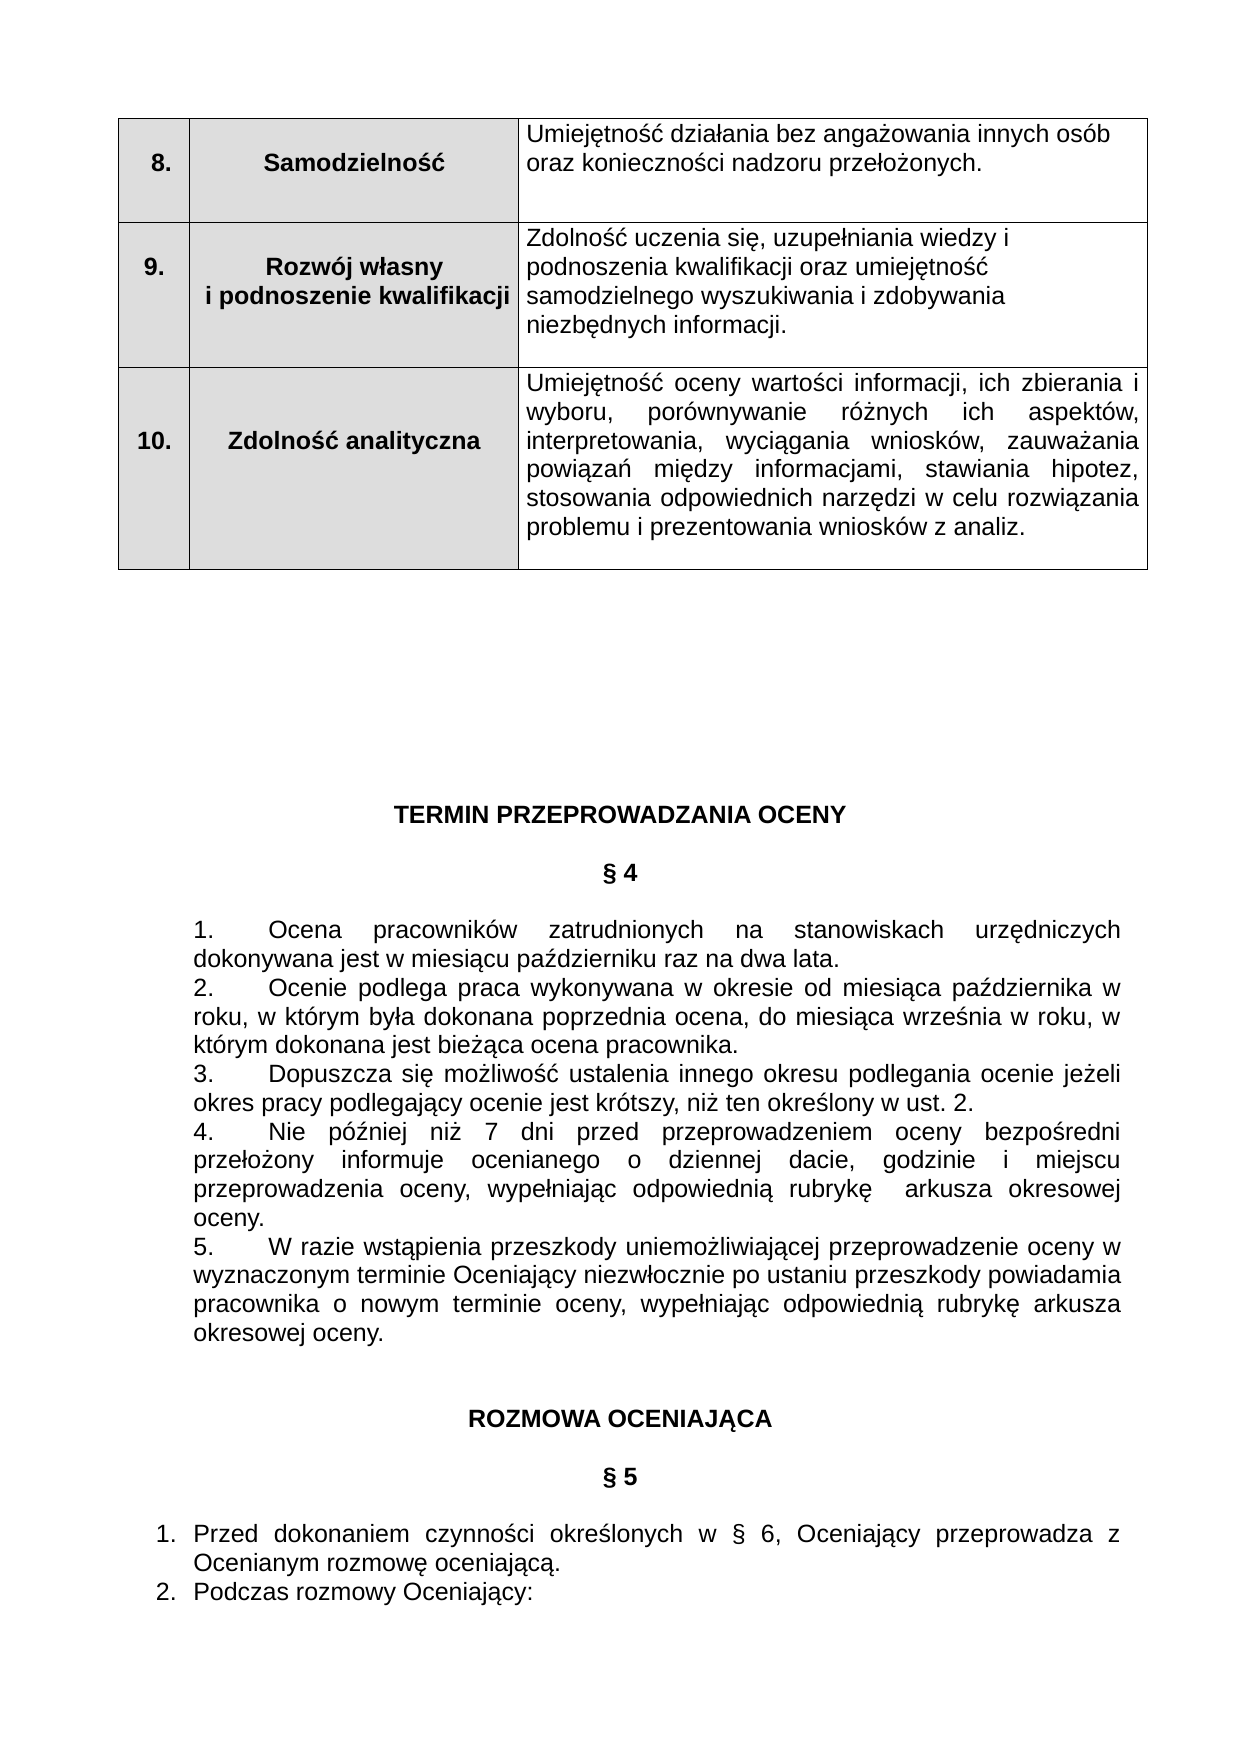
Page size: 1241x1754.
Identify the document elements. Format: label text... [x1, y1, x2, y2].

list Nie później niż 7 dni przed przeprowadzeniem oceny bezpośredni przełożony informuje ocenianego o dziennej dacie, godzinie i miejscu przeprowadzenia oceny, wypełniając odpowiednią rubrykę arkusza okresowej oceny. [193, 1117, 1122, 1232]
table_cell 9. [119, 223, 189, 367]
table_cell 8. [119, 119, 189, 222]
list Ocena pracowników zatrudnionych na stanowiskach urzędniczych dokonywana jest w miesiącu październiku raz na dwa lata. [193, 915, 1122, 973]
table_cell Umiejętność działania bez angażowania innych osób oraz konieczności nadzoru przełożonych. [519, 119, 1147, 222]
table_cell Zdolność analityczna [190, 368, 518, 569]
text TERMIN PRZEPROWADZANIA OCENY [118, 800, 1122, 829]
text § 4 [118, 858, 1122, 887]
text § 5 [118, 1462, 1122, 1490]
table_cell Rozwój własny i podnoszenie kwalifikacji [190, 223, 518, 367]
table_cell 10. [119, 368, 189, 569]
text ROZMOWA OCENIAJĄCA [118, 1404, 1122, 1433]
list W razie wstąpienia przeszkody uniemożliwiającej przeprowadzenie oceny w wyznaczonym terminie Oceniający niezwłocznie po ustaniu przeszkody powiadamia pracownika o nowym terminie oceny, wypełniając odpowiednią rubrykę arkusza okresowej oceny. [193, 1232, 1122, 1347]
list Ocenie podlega praca wykonywana w okresie od miesiąca października w roku, w którym była dokonana poprzednia ocena, do miesiąca września w roku, w którym dokonana jest bieżąca ocena pracownika. [193, 973, 1122, 1059]
list Przed dokonaniem czynności określonych w § 6, Oceniający przeprowadza z Ocenianym rozmowę oceniającą. [156, 1519, 1122, 1577]
table_cell Umiejętność oceny wartości informacji, ich zbierania i wyboru, porównywanie różnych ich aspektów, interpretowania, wyciągania wniosków, zauważania powiązań między informacjami, stawiania hipotez, stosowania odpowiednich narzędzi w celu rozwiązania problemu i prezentowania wniosków z analiz. [519, 368, 1147, 569]
table_cell Zdolność uczenia się, uzupełniania wiedzy i podnoszenia kwalifikacji oraz umiejętność samodzielnego wyszukiwania i zdobywania niezbędnych informacji. [519, 223, 1147, 367]
table_cell Samodzielność [190, 119, 518, 222]
list Dopuszcza się możliwość ustalenia innego okresu podlegania ocenie jeżeli okres pracy podlegający ocenie jest krótszy, niż ten określony w ust. 2. [193, 1059, 1122, 1117]
list Podczas rozmowy Oceniający: [156, 1577, 1122, 1605]
